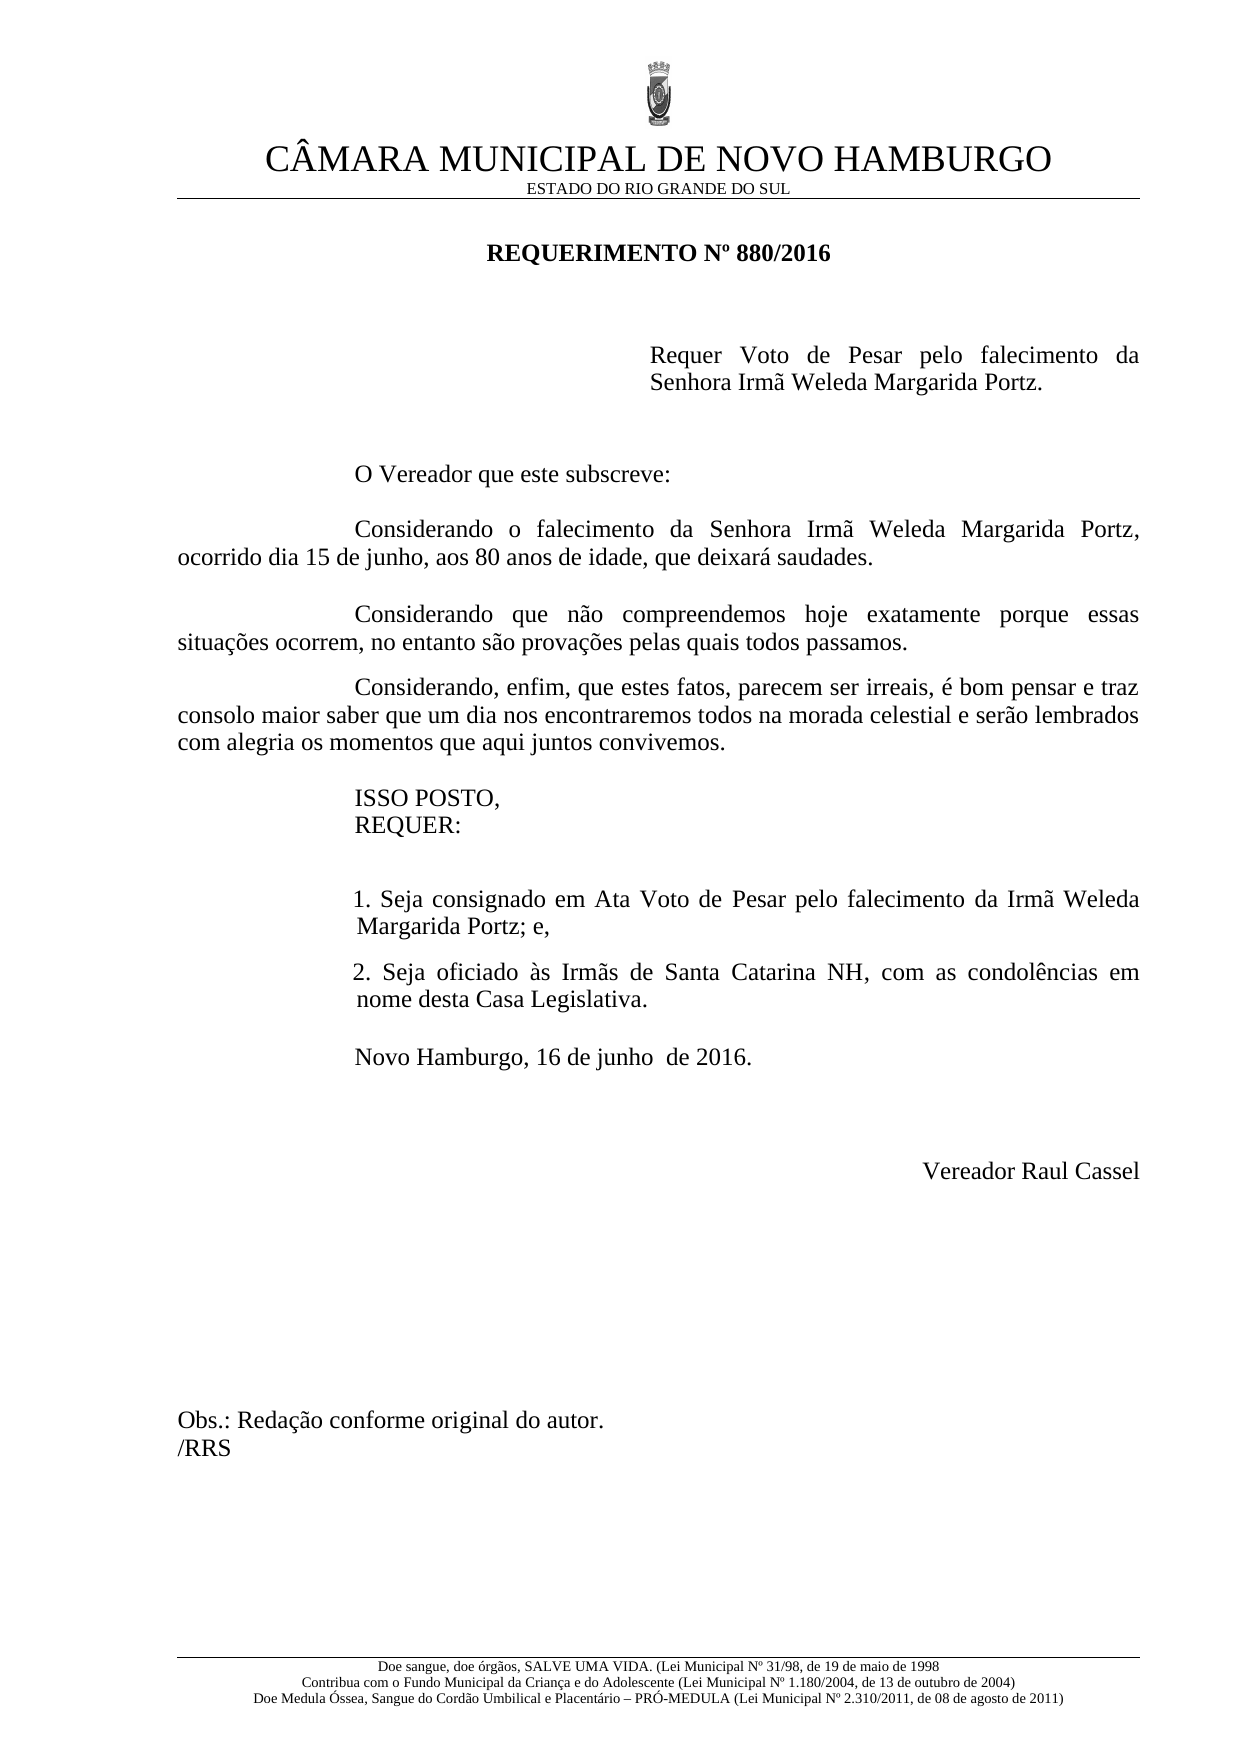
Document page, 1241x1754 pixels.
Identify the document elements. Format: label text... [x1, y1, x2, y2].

text O Vereador que este subscreve: [177, 460, 1140, 488]
text Considerando o falecimento da Senhora Irmã Weleda Margarida Portz, ocorrido dia 15 de junho, aos 80 anos de idade, que deixará saudades. [177, 515, 1140, 571]
text 2. Seja oficiado às Irmãs de Santa Catarina NH, com as condolências em nome desta Casa Legislativa. [352, 958, 1140, 1013]
text 1. Seja consignado em Ata Voto de Pesar pelo falecimento da Irmã Weleda Margarida Portz; e, [352, 885, 1140, 940]
text Considerando, enfim, que estes fatos, parecem ser irreais, é bom pensar e traz consolo maior saber que um dia nos encontraremos todos na morada celestial e serão lembrados com alegria os momentos que aqui juntos convivemos. [177, 673, 1140, 756]
text Obs.: Redação conforme original do autor. [177, 1407, 1140, 1434]
title REQUERIMENTO Nº 880/2016 [177, 239, 1140, 266]
title Requer Voto de Pesar pelo falecimento da Senhora Irmã Weleda Margarida Portz. [649, 341, 1140, 396]
text ISSO POSTO, [177, 784, 1140, 812]
text /RRS [177, 1434, 1140, 1462]
text Novo Hamburgo, 16 de junho de 2016. [177, 1043, 1140, 1071]
text Vereador Raul Cassel [177, 1157, 1140, 1185]
text REQUER: [177, 812, 1140, 839]
text Considerando que não compreendemos hoje exatamente porque essas situações ocorrem, no entanto são provações pelas quais todos passamos. [177, 600, 1140, 655]
